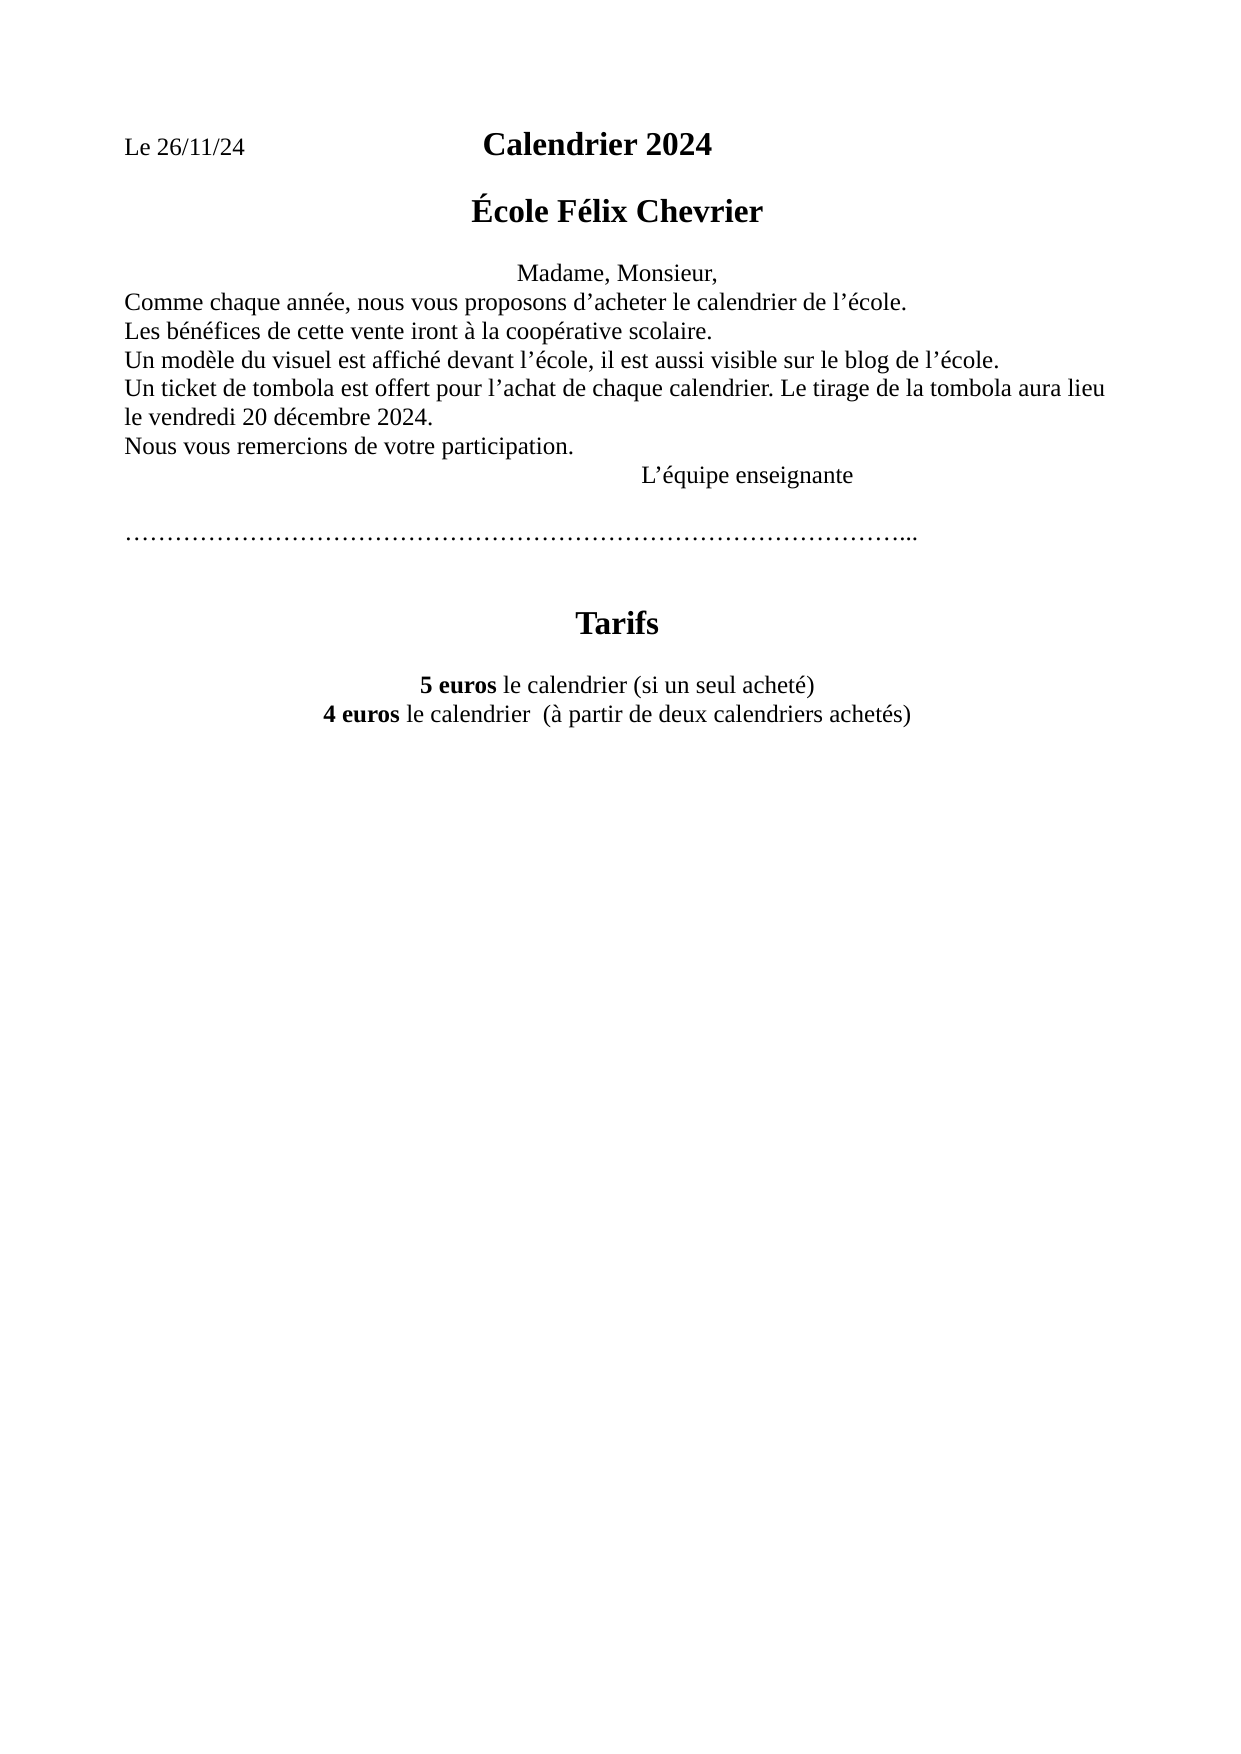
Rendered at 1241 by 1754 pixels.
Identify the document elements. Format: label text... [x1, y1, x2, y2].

text Madame, Monsieur, [124, 258, 1110, 287]
text …………………………………………………………………………………... [124, 517, 1110, 546]
text L’équipe enseignante [124, 460, 1110, 488]
text Nous vous remercions de votre participation. [124, 431, 1110, 460]
text Comme chaque année, nous vous proposons d’acheter le calendrier de l’école. [124, 287, 1110, 316]
text Un modèle du visuel est affiché devant l’école, il est aussi visible sur le blog de l’école. [124, 345, 1110, 373]
text Tarifs [124, 603, 1110, 642]
text École Félix Chevrier [124, 191, 1110, 230]
text 5 euros le calendrier (si un seul acheté) [124, 671, 1110, 699]
text Les bénéfices de cette vente iront à la coopérative scolaire. [124, 316, 1110, 345]
text Le 26/11/24 Calendrier 2024 [124, 124, 1110, 163]
text 4 euros le calendrier (à partir de deux calendriers achetés) [124, 699, 1110, 728]
text Un ticket de tombola est offert pour l’achat de chaque calendrier. Le tirage de la tombola aura lieu le vendredi 20 décembre 2024. [124, 373, 1110, 431]
